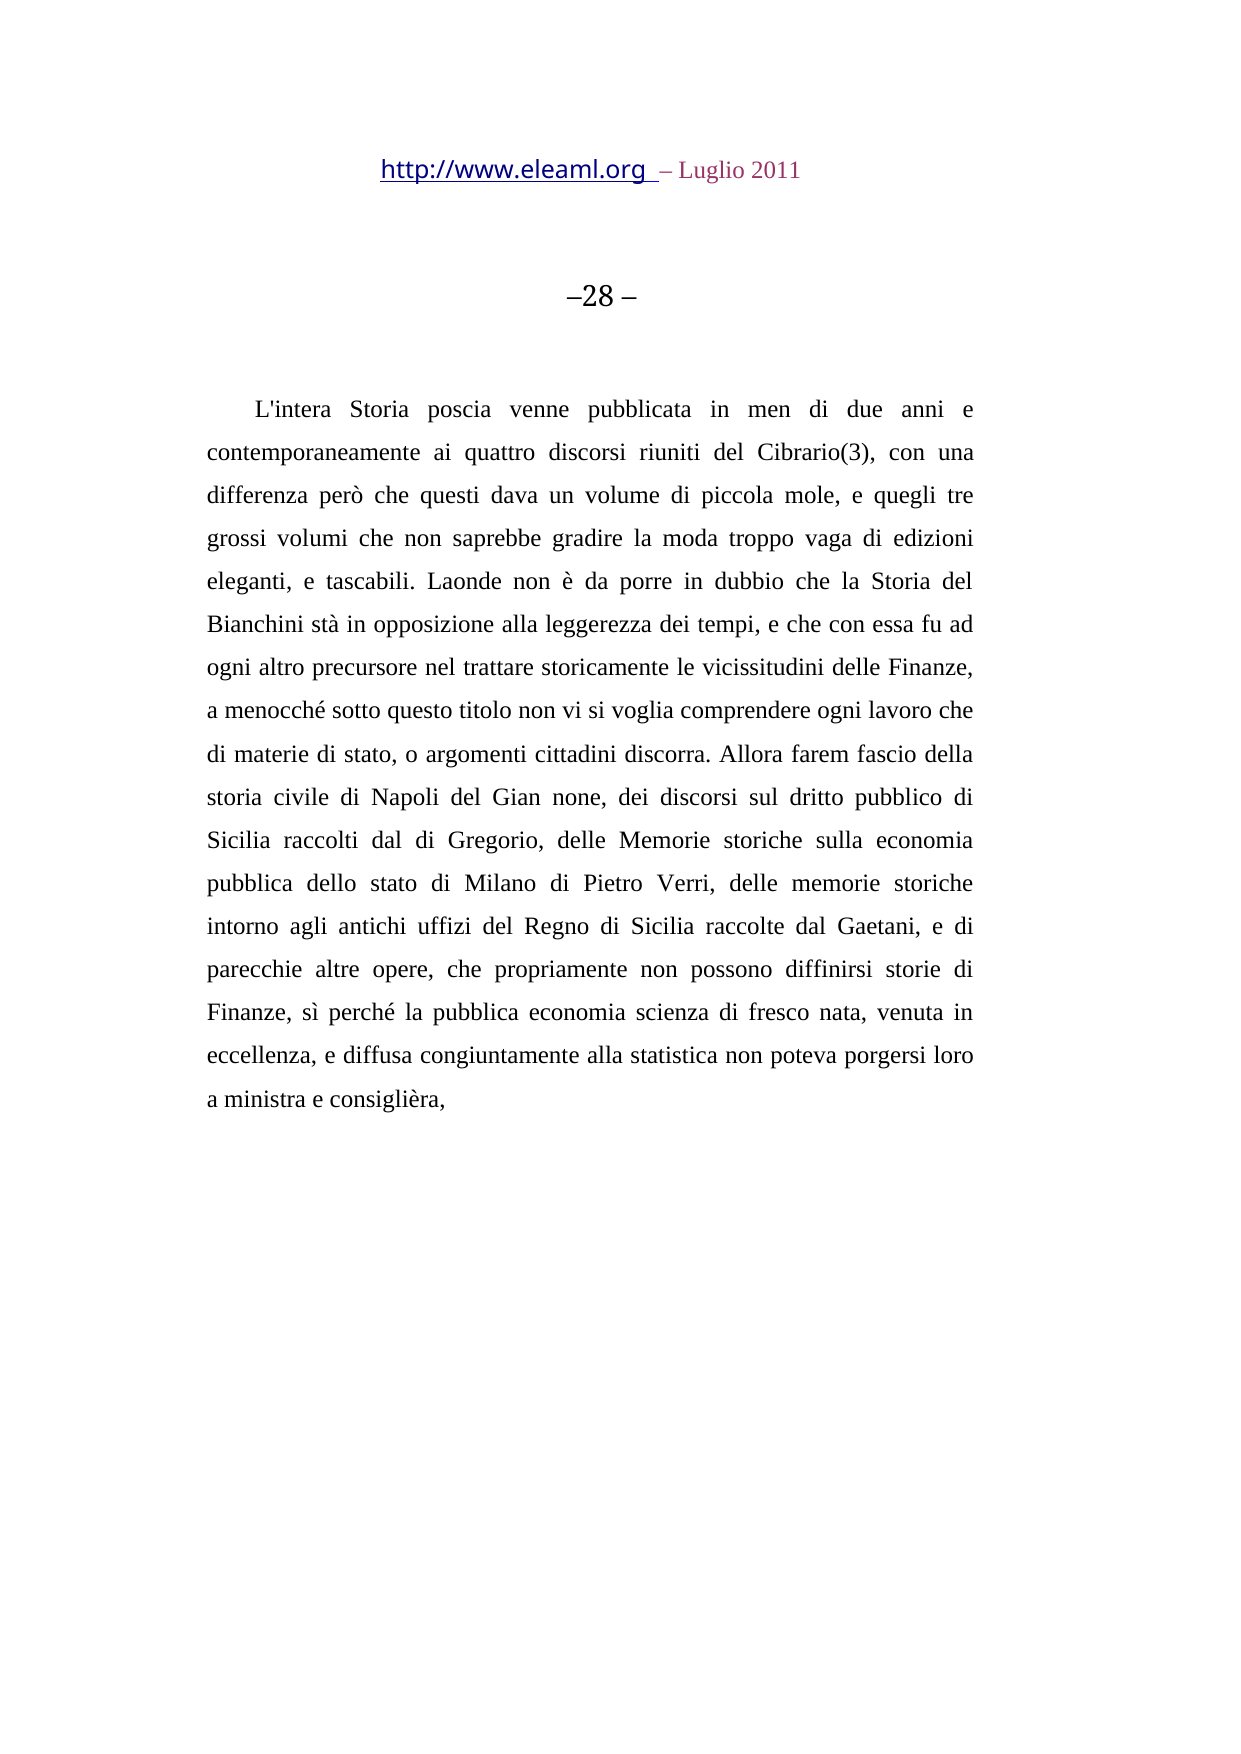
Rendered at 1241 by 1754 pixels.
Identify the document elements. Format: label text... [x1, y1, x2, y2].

text –28 – [207, 275, 974, 314]
text L'intera Storia poscia venne pubblicata in men di due anni e contemporaneamente ai quattro discorsi riuniti del Cibrario(3), con una differenza però che questi dava un volume di piccola mole, e quegli tre grossi volumi che non saprebbe gradire la moda troppo vaga di edizioni eleganti, e tascabili. Laonde non è da porre in dubbio che la Storia del Bianchini stà in opposizione alla leggerezza dei tempi, e che con essa fu ad ogni altro precursore nel trattare storicamente le vicissitudini delle Finanze, a menocché sotto questo titolo non vi si voglia comprendere ogni lavoro che di materie di stato, o argomenti cittadini discorra. Allora farem fascio della storia civile di Napoli del Gian none, dei discorsi sul dritto pubblico di Sicilia raccolti dal di Gregorio, delle Memorie storiche sulla economia pubblica dello stato di Milano di Pietro Verri, delle memorie storiche intorno agli antichi uffizi del Regno di Sicilia raccolte dal Gaetani, e di parecchie altre opere, che propriamente non possono diffinirsi storie di Finanze, sì perché la pubblica economia scienza di fresco nata, venuta in eccellenza, e diffusa congiuntamente alla statistica non poteva porgersi loro a ministra e consiglièra, [207, 394, 974, 1112]
